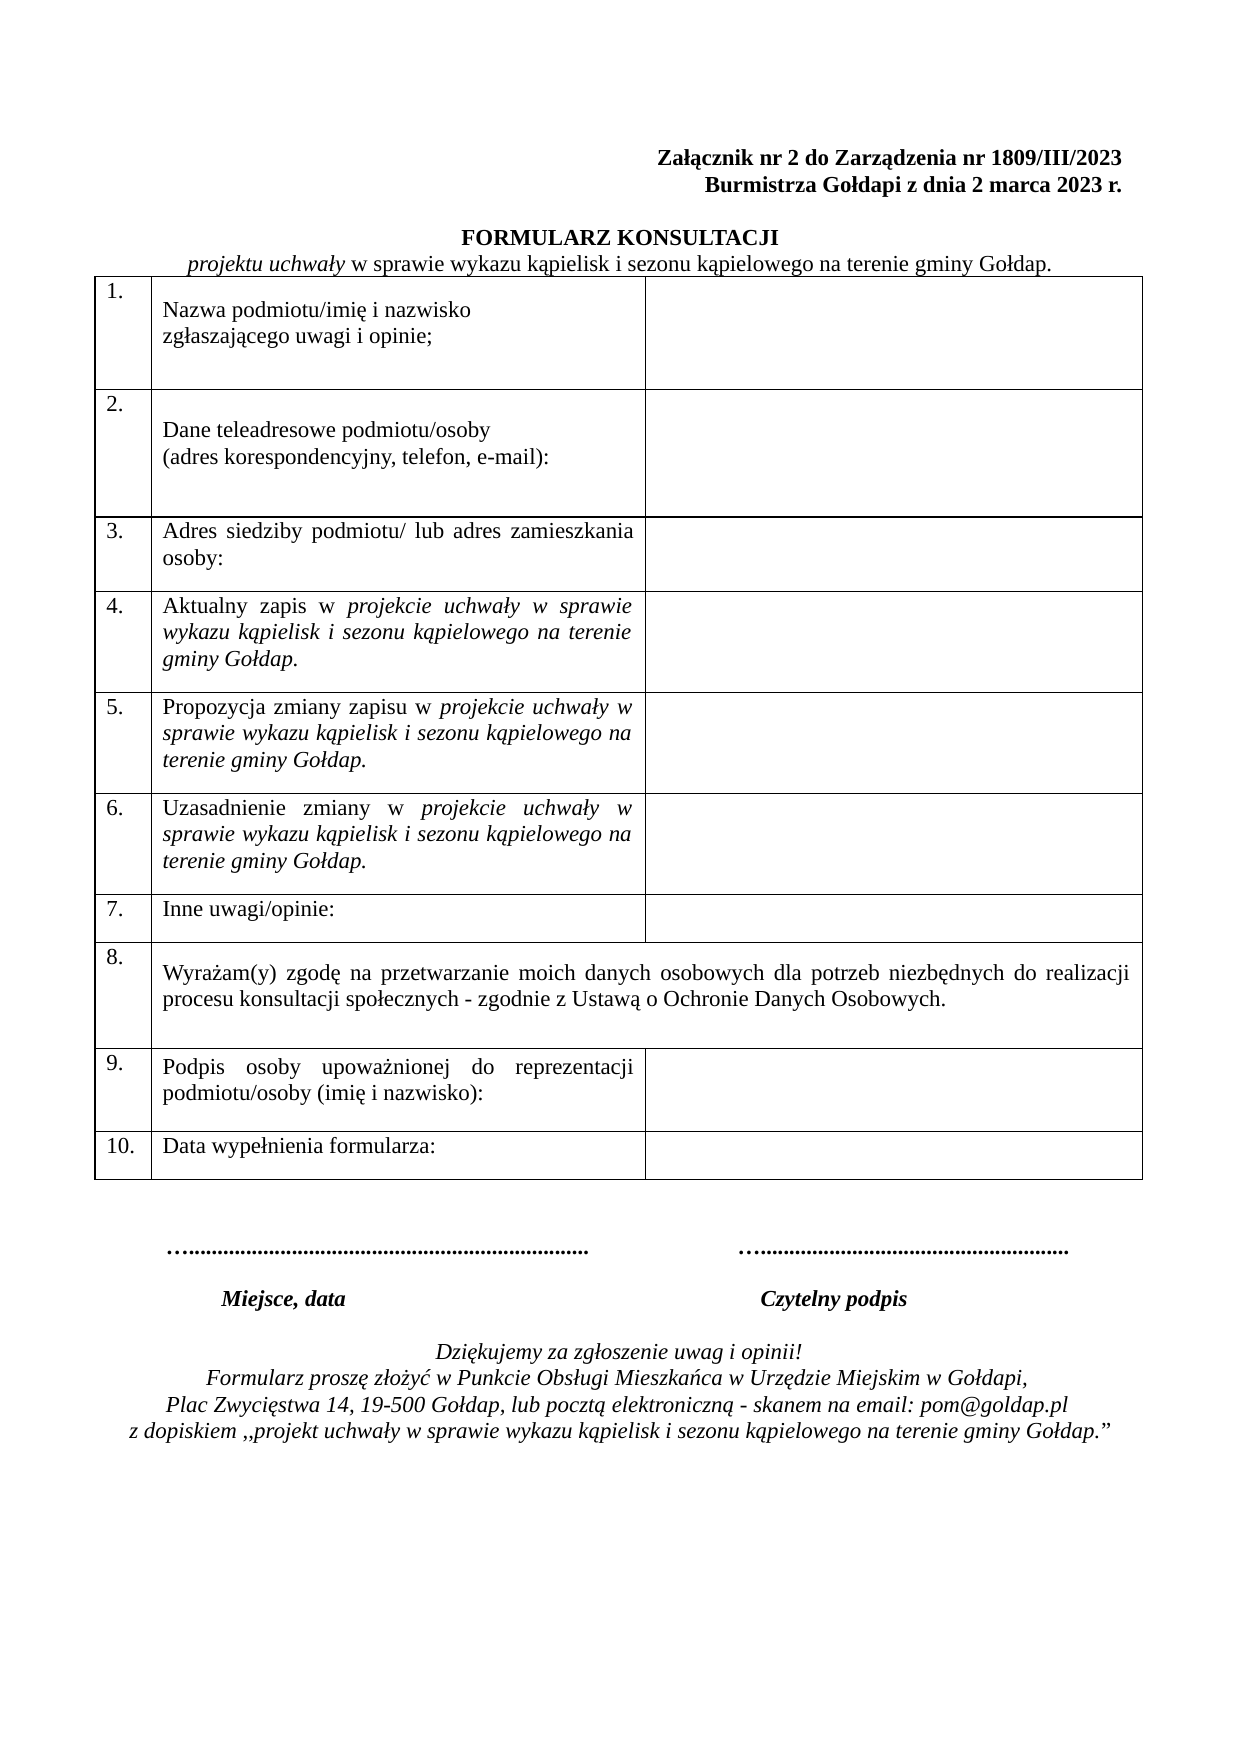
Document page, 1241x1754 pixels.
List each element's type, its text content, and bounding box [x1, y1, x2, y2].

table_cell [646, 693, 1142, 793]
text Burmistrza Gołdapi z dnia 2 marca 2023 r. [118, 171, 1122, 197]
table_cell [646, 794, 1142, 894]
text FORMULARZ KONSULTACJI [118, 223, 1122, 250]
table_header Nazwa podmiotu/imię i nazwisko zgłaszającego uwagi i opinie; [152, 277, 645, 389]
table_cell 3. [96, 518, 151, 591]
table_cell Dane teleadresowe podmiotu/osoby (adres korespondencyjny, telefon, e-mail): [152, 390, 645, 516]
table_cell 4. [96, 592, 151, 692]
table_header [646, 277, 1142, 389]
table_cell 7. [96, 895, 151, 942]
table_cell Podpis osoby upoważnionej do reprezentacji podmiotu/osoby (imię i nazwisko): [152, 1049, 645, 1131]
text …...................................................................... …...................................................... [118, 1233, 1122, 1259]
table_cell Adres siedziby podmiotu/ lub adres zamieszkania osoby: [152, 518, 645, 591]
table_cell Wyrażam(y) zgodę na przetwarzanie moich danych osobowych dla potrzeb niezbędnych do realizacji procesu konsultacji społecznych - zgodnie z Ustawą o Ochronie Danych Osobowych. [152, 943, 1142, 1048]
table_cell [646, 518, 1142, 591]
text Załącznik nr 2 do Zarządzenia nr 1809/III/2023 [118, 144, 1122, 171]
table_cell 5. [96, 693, 151, 793]
table_cell [646, 592, 1142, 692]
table_cell 9. [96, 1049, 151, 1131]
text projektu uchwały w sprawie wykazu kąpielisk i sezonu kąpielowego na terenie gminy Gołdap. [118, 250, 1122, 276]
table_cell Propozycja zmiany zapisu w projekcie uchwały w sprawie wykazu kąpielisk i sezonu kąpielowego na terenie gminy Gołdap. [152, 693, 645, 793]
table_cell 8. [96, 943, 151, 1048]
table_cell [646, 1132, 1142, 1179]
text Dziękujemy za zgłoszenie uwag i opinii! [118, 1338, 1122, 1364]
table_header 1. [96, 277, 151, 389]
table_cell 6. [96, 794, 151, 894]
table_cell [646, 1049, 1142, 1131]
table_cell Uzasadnienie zmiany w projekcie uchwały w sprawie wykazu kąpielisk i sezonu kąpielowego na terenie gminy Gołdap. [152, 794, 645, 894]
table_cell Data wypełnienia formularza: [152, 1132, 645, 1179]
table_cell 10. [96, 1132, 151, 1179]
table_cell Inne uwagi/opinie: [152, 895, 645, 942]
table_cell 2. [96, 390, 151, 516]
table_cell [646, 895, 1142, 942]
text Formularz proszę złożyć w Punkcie Obsługi Mieszkańca w Urzędzie Miejskim w Gołdapi, Plac Zwycięstwa 14, 19-500 Gołdap, lub pocztą elektroniczną - skanem na email: pom@goldap.pl z dopiskiem ,,projekt uchwały w sprawie wykazu kąpielisk i sezonu kąpielowego na terenie gminy Gołdap.” [118, 1364, 1122, 1472]
table_cell Aktualny zapis w projekcie uchwały w sprawie wykazu kąpielisk i sezonu kąpielowego na terenie gminy Gołdap. [152, 592, 645, 692]
table_cell [646, 390, 1142, 516]
text Miejsce, data Czytelny podpis [118, 1285, 1122, 1312]
